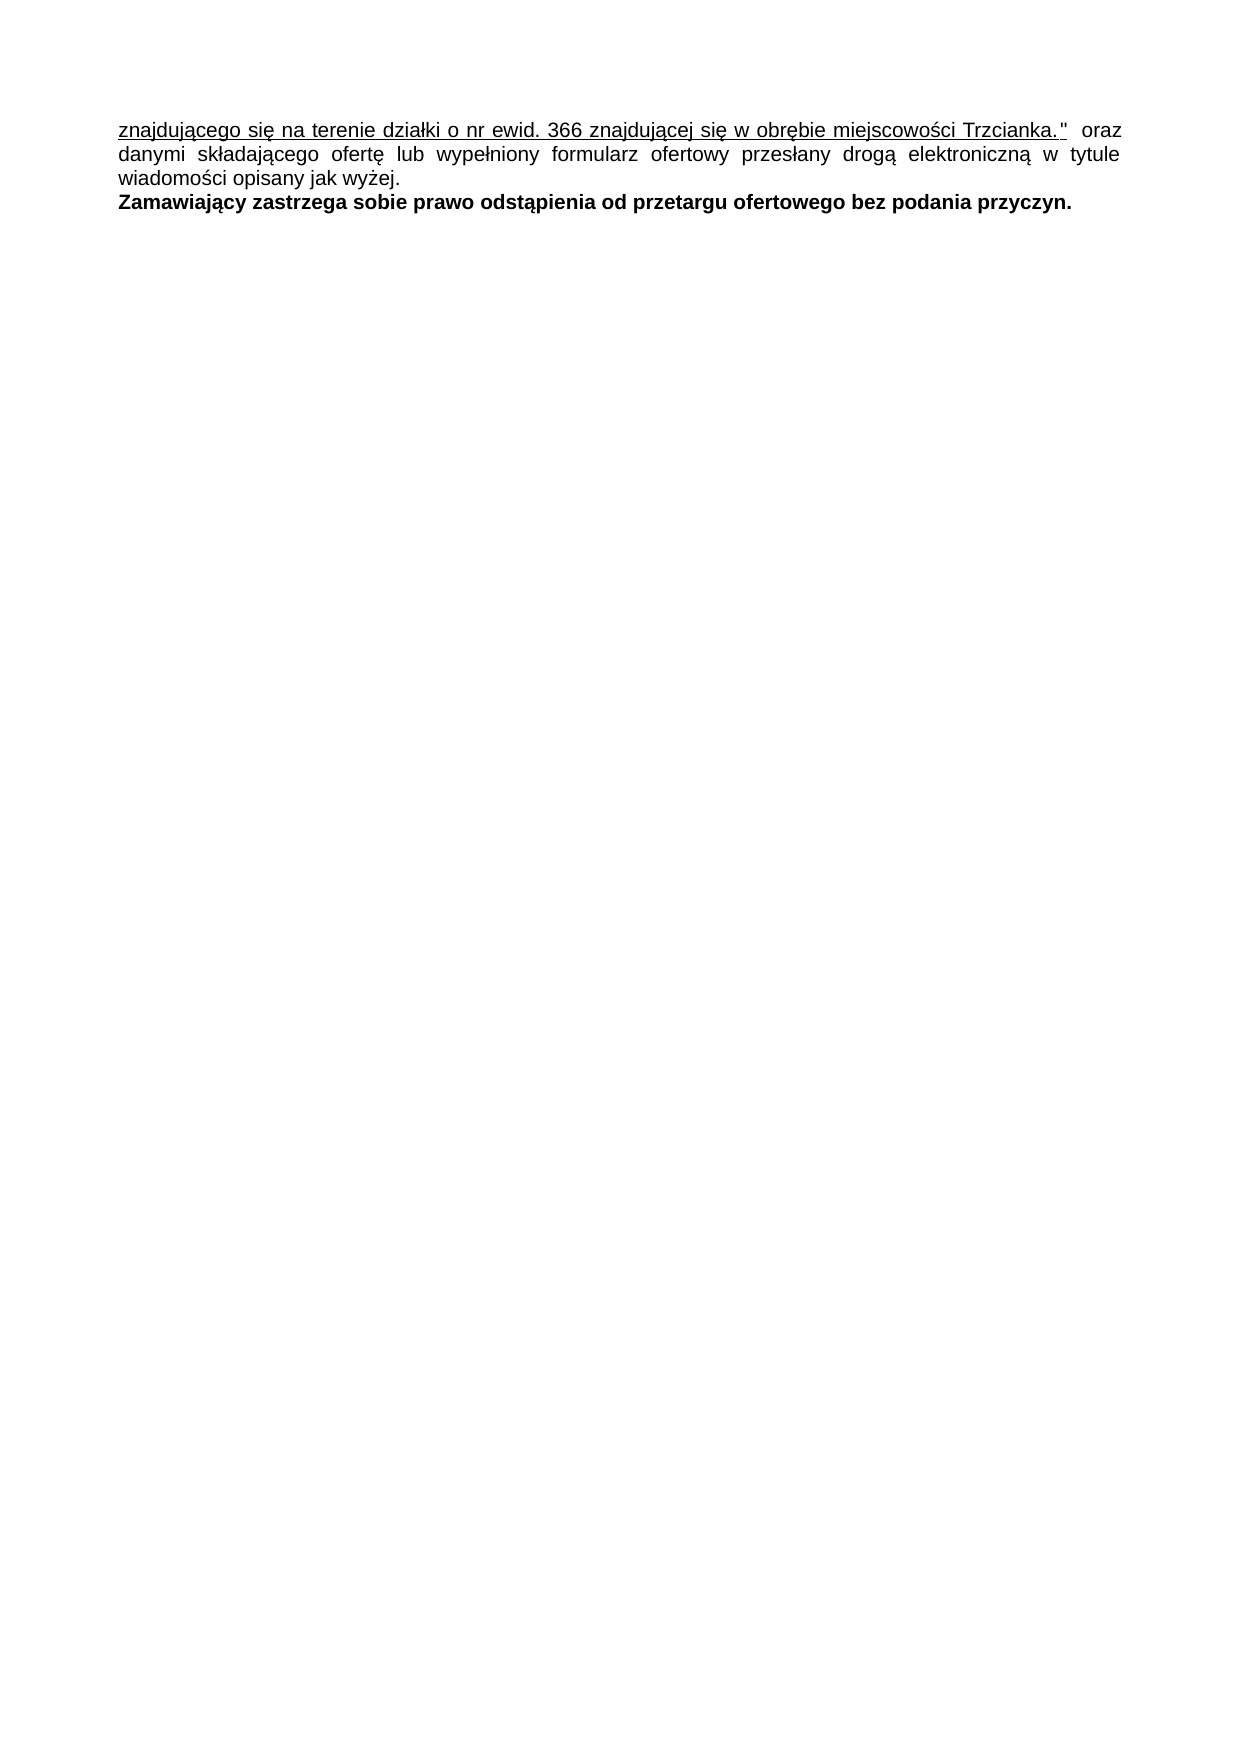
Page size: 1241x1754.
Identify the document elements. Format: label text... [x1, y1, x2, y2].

text Zamawiający zastrzega sobie prawo odstąpienia od przetargu ofertowego bez podania przyczyn. [118, 190, 1122, 214]
text znajdującego się na terenie działki o nr ewid. 366 znajdującej się w obrębie miejscowości Trzcianka." oraz danymi składającego ofertę lub wypełniony formularz ofertowy przesłany drogą elektroniczną w tytule wiadomości opisany jak wyżej. [118, 118, 1122, 190]
